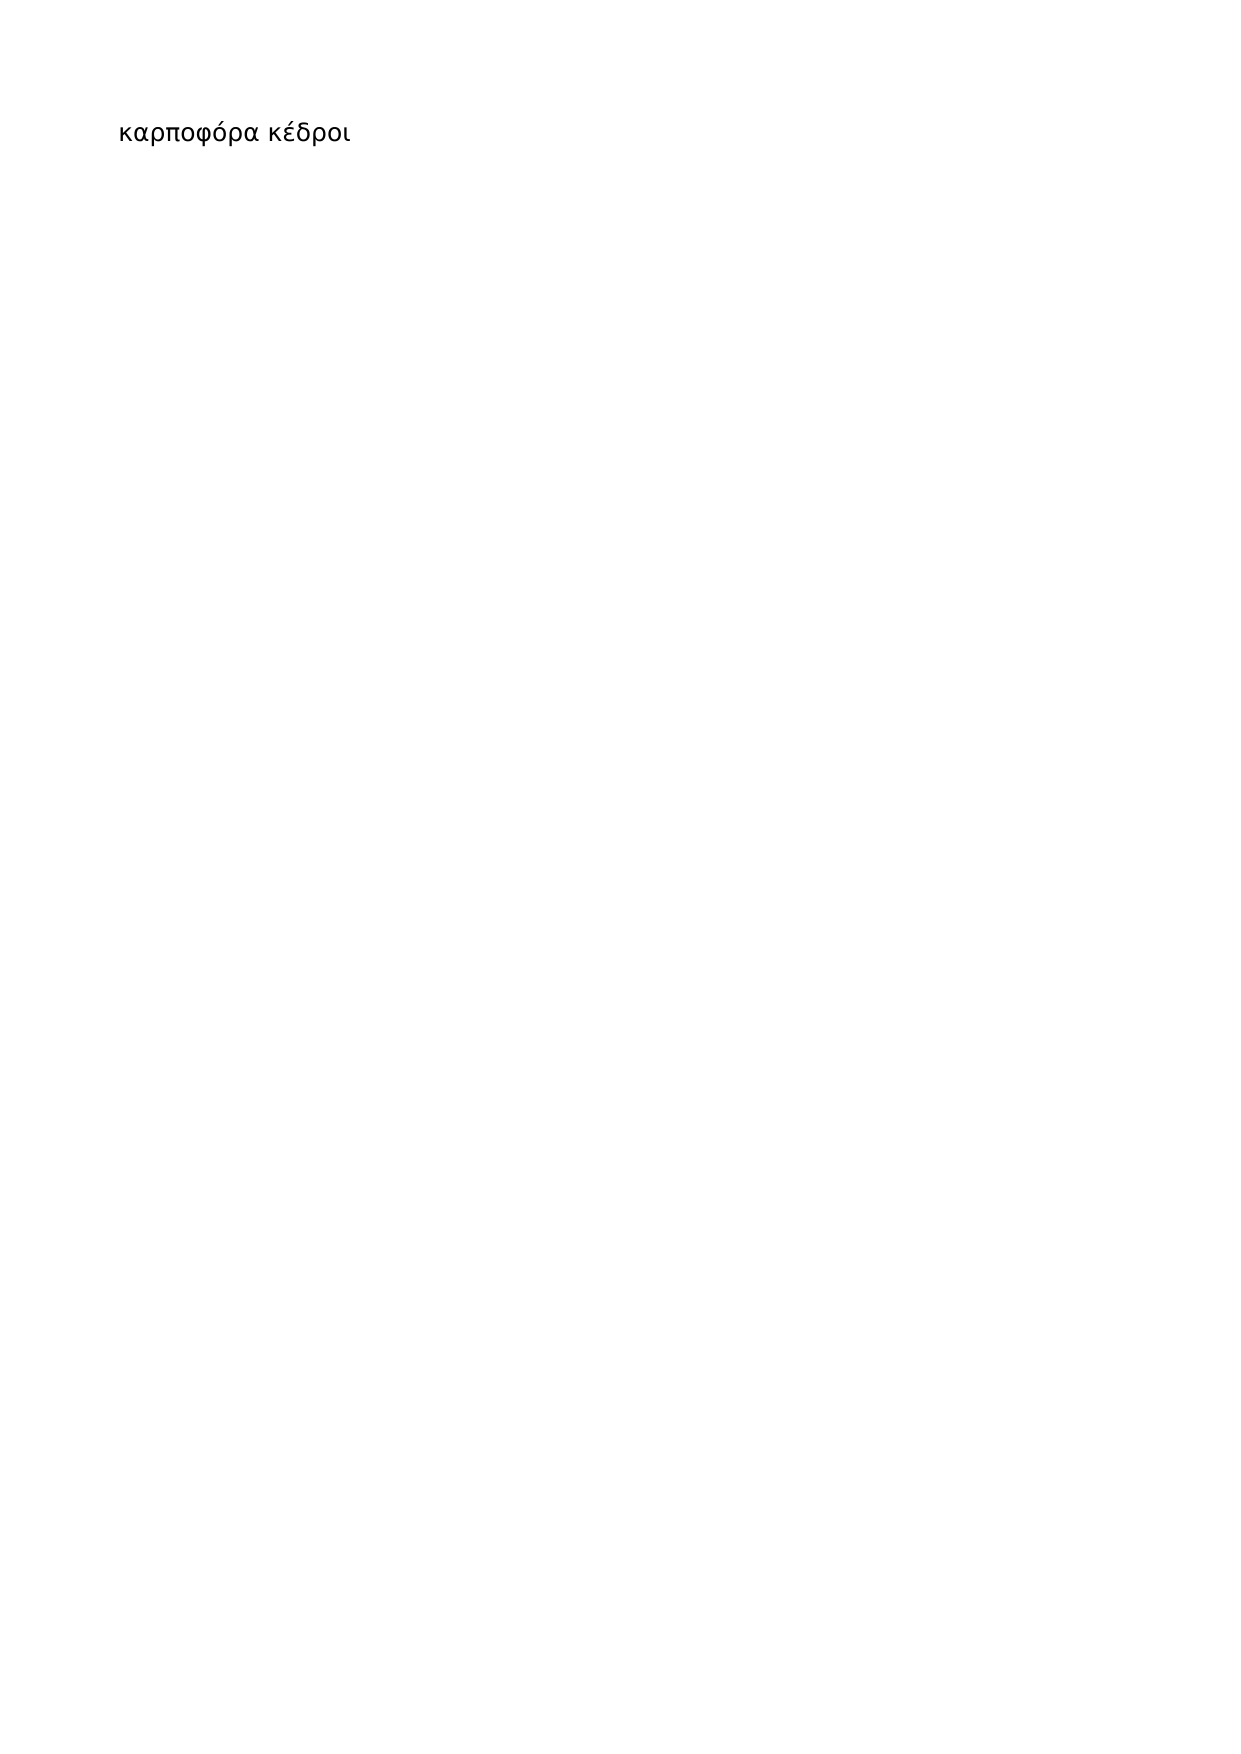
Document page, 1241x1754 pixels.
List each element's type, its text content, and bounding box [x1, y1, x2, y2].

text καρποφόρα κέδροι [118, 118, 1122, 147]
